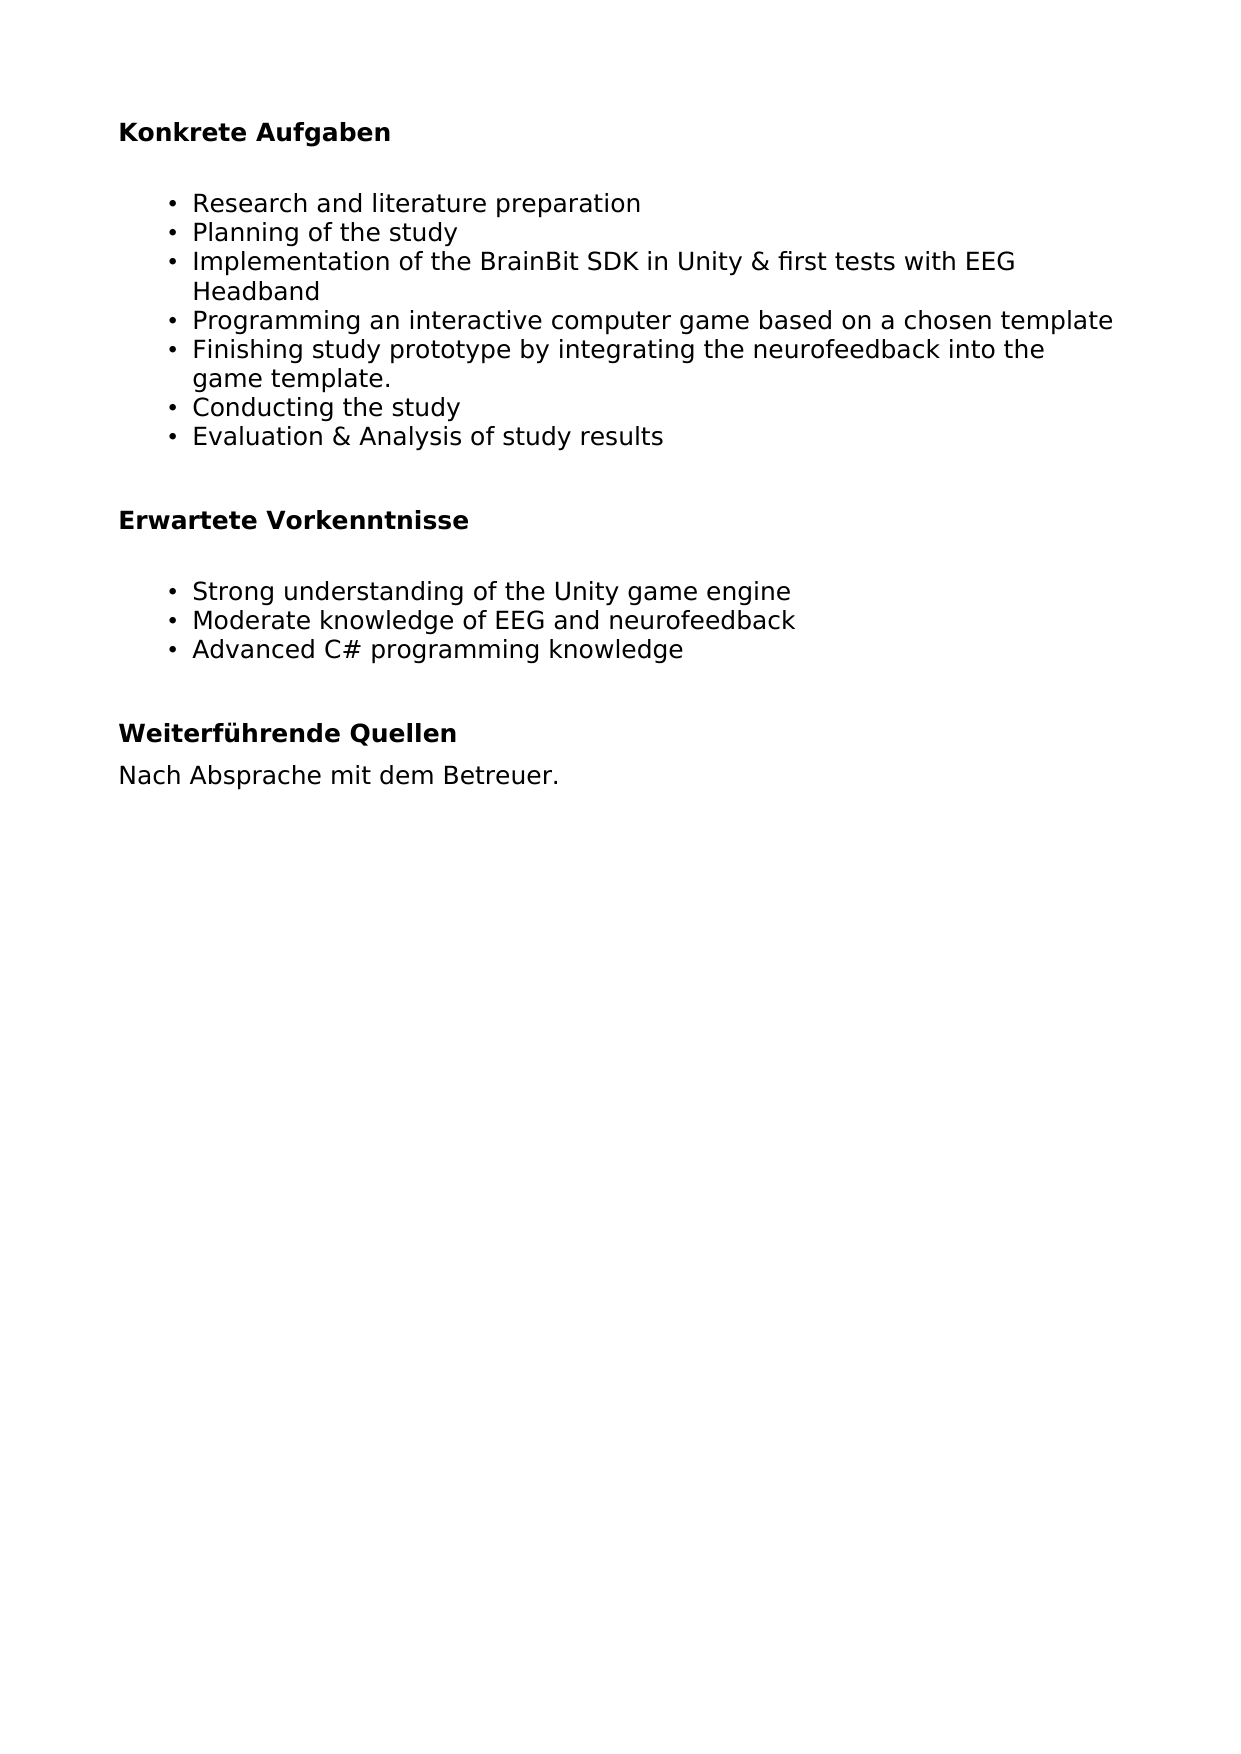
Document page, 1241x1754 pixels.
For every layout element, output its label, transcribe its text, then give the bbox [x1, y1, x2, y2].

list Conducting the study [177, 393, 1122, 423]
list Implementation of the BrainBit SDK in Unity & first tests with EEG Headband [177, 248, 1122, 306]
subtitle Weiterführende Quellen [118, 719, 1122, 748]
list Evaluation & Analysis of study results [177, 423, 1122, 452]
list Programming an interactive computer game based on a chosen template [177, 306, 1122, 335]
subtitle Erwartete Vorkenntnisse [118, 506, 1122, 535]
list Research and literature preparation [177, 189, 1122, 218]
text Nach Absprache mit dem Betreuer. [118, 761, 1122, 790]
subtitle Konkrete Aufgaben [118, 118, 1122, 147]
list Planning of the study [177, 218, 1122, 248]
list Moderate knowledge of EEG and neurofeedback [177, 607, 1122, 636]
list Finishing study prototype by integrating the neurofeedback into the game template. [177, 335, 1122, 393]
list Strong understanding of the Unity game engine [177, 577, 1122, 607]
list Advanced C# programming knowledge [177, 636, 1122, 665]
